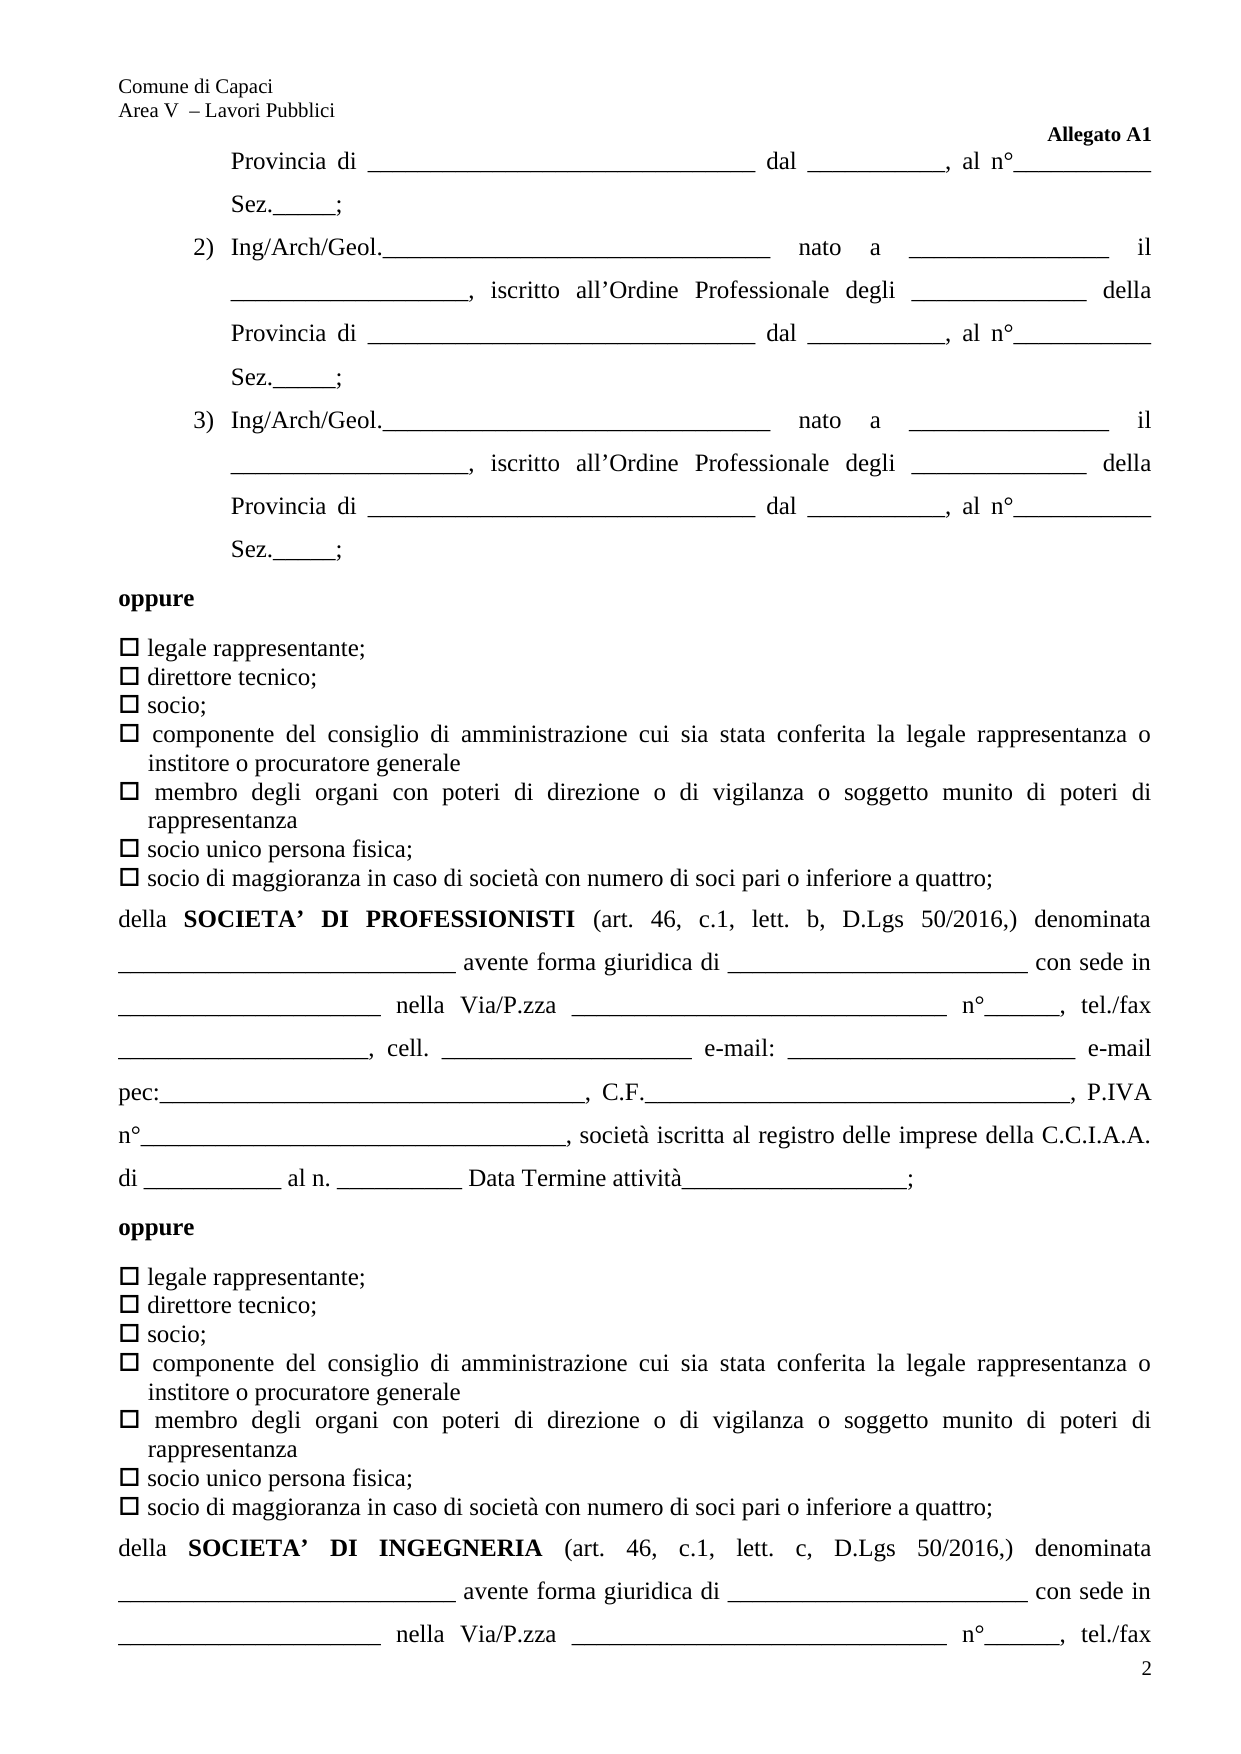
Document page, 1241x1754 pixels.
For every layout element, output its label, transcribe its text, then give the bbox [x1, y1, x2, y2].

list Ing/Arch/Geol._______________________________ nato a ________________ il ___________________, iscritto all’Ordine Professionale degli ______________ della Provincia di _______________________________ dal ___________, al n°___________ Sez._____; [193, 405, 1152, 563]
list Provincia di _______________________________ dal ___________, al n°___________ Sez._____; [193, 146, 1152, 218]
text  socio unico persona fisica; [118, 1463, 1152, 1492]
text  legale rappresentante; [118, 1262, 1152, 1290]
text della SOCIETA’ DI PROFESSIONISTI (art. 46, c.1, lett. b, D.Lgs 50/2016,) denominata ___________________________ avente forma giuridica di ________________________ con sede in _____________________ nella Via/P.zza ______________________________ n°______, tel./fax ____________________, cell. ____________________ e-mail: _______________________ e-mail pec:__________________________________, C.F.__________________________________, P.IVA n°__________________________________, società iscritta al registro delle imprese della C.C.I.A.A. di ___________ al n. __________ Data Termine attività__________________; [118, 904, 1152, 1192]
text  membro degli organi con poteri di direzione o di vigilanza o soggetto munito di poteri di rappresentanza [118, 1405, 1152, 1463]
text  direttore tecnico; [118, 662, 1152, 690]
text della SOCIETA’ DI INGEGNERIA (art. 46, c.1, lett. c, D.Lgs 50/2016,) denominata ___________________________ avente forma giuridica di ________________________ con sede in _____________________ nella Via/P.zza ______________________________ n°______, tel./fax [118, 1533, 1152, 1648]
text  socio; [118, 1319, 1152, 1348]
text  socio; [118, 690, 1152, 719]
text  socio unico persona fisica; [118, 834, 1152, 863]
text  membro degli organi con poteri di direzione o di vigilanza o soggetto munito di poteri di rappresentanza [118, 777, 1152, 834]
text  componente del consiglio di amministrazione cui sia stata conferita la legale rappresentanza o institore o procuratore generale [118, 1348, 1152, 1405]
list Ing/Arch/Geol._______________________________ nato a ________________ il ___________________, iscritto all’Ordine Professionale degli ______________ della Provincia di _______________________________ dal ___________, al n°___________ Sez._____; [193, 232, 1152, 390]
text  componente del consiglio di amministrazione cui sia stata conferita la legale rappresentanza o institore o procuratore generale [118, 719, 1152, 777]
text oppure [118, 583, 1152, 612]
text oppure [118, 1212, 1152, 1241]
text  legale rappresentante; [118, 633, 1152, 662]
text  direttore tecnico; [118, 1290, 1152, 1319]
text  socio di maggioranza in caso di società con numero di soci pari o inferiore a quattro; [118, 1492, 1152, 1520]
text  socio di maggioranza in caso di società con numero di soci pari o inferiore a quattro; [118, 863, 1152, 892]
